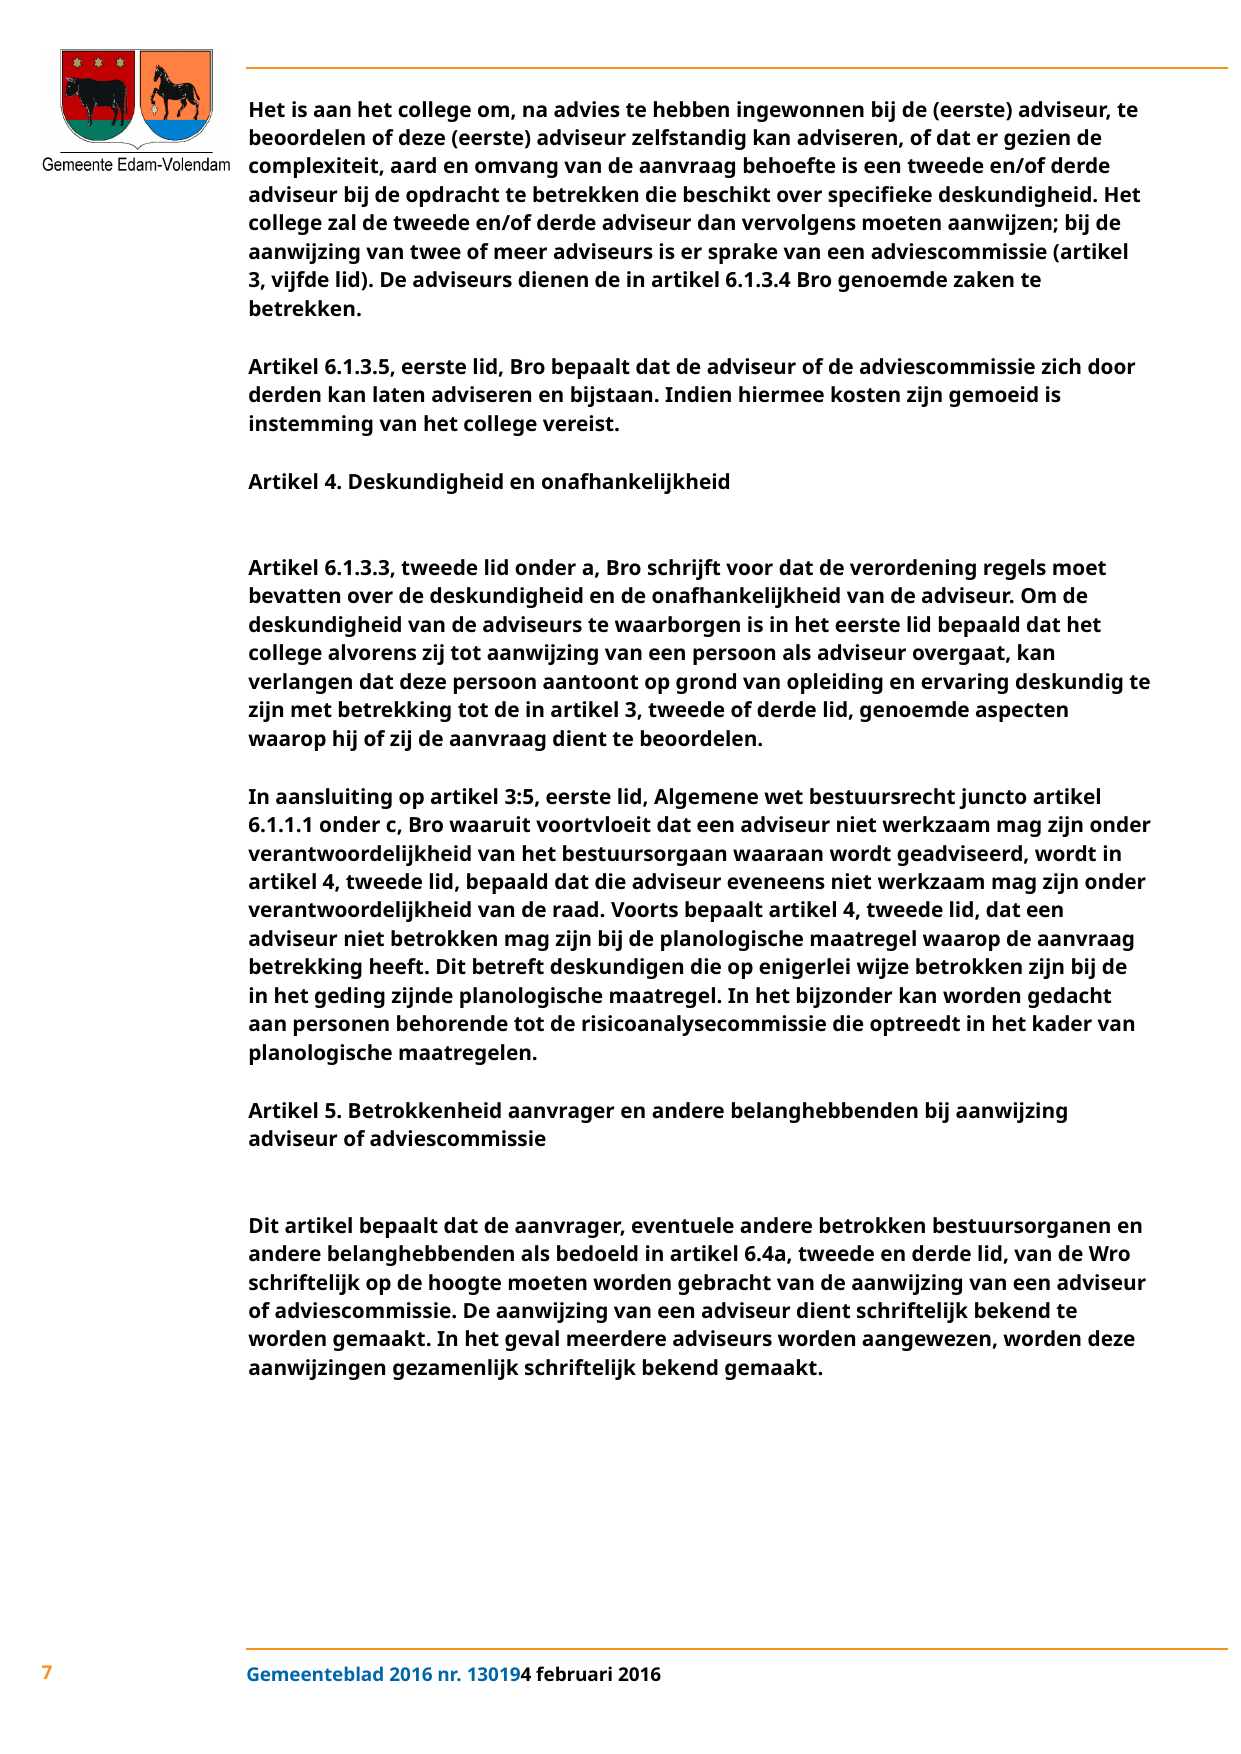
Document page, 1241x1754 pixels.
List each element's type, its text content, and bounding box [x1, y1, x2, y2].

text Artikel 5. Betrokkenheid aanvrager en andere belanghebbenden bij aanwijzing adviseur of adviescommissie [248, 1096, 1152, 1153]
text Artikel 4. Deskundigheid en onafhankelijkheid [248, 467, 1152, 495]
text Het is aan het college om, na advies te hebben ingewonnen bij de (eerste) adviseur, te beoordelen of deze (eerste) adviseur zelfstandig kan adviseren, of dat er gezien de complexiteit, aard en omvang van de aanvraag behoefte is een tweede en/of derde adviseur bij de opdracht te betrekken die beschikt over specifieke deskundigheid. Het college zal de tweede en/of derde adviseur dan vervolgens moeten aanwijzen; bij de aanwijzing van twee of meer adviseurs is er sprake van een adviescommissie (artikel 3, vijfde lid). De adviseurs dienen de in artikel 6.1.3.4 Bro genoemde zaken te betrekken. [248, 95, 1152, 322]
text Artikel 6.1.3.3, tweede lid onder a, Bro schrijft voor dat de verordening regels moet bevatten over de deskundigheid en de onafhankelijkheid van de adviseur. Om de deskundigheid van de adviseurs te waarborgen is in het eerste lid bepaald dat het college alvorens zij tot aanwijzing van een persoon als adviseur overgaat, kan verlangen dat deze persoon aantoont op grond van opleiding en ervaring deskundig te zijn met betrekking tot de in artikel 3, tweede of derde lid, genoemde aspecten waarop hij of zij de aanvraag dient te beoordelen. [248, 553, 1152, 752]
picture [41, 47, 231, 172]
text Dit artikel bepaalt dat de aanvrager, eventuele andere betrokken bestuursorganen en andere belanghebbenden als bedoeld in artikel 6.4a, tweede en derde lid, van de Wro schriftelijk op de hoogte moeten worden gebracht van de aanwijzing van een adviseur of adviescommissie. De aanwijzing van een adviseur dient schriftelijk bekend te worden gemaakt. In het geval meerdere adviseurs worden aangewezen, worden deze aanwijzingen gezamenlijk schriftelijk bekend gemaakt. [248, 1211, 1152, 1381]
text In aansluiting op artikel 3:5, eerste lid, Algemene wet bestuursrecht juncto artikel 6.1.1.1 onder c, Bro waaruit voortvloeit dat een adviseur niet werkzaam mag zijn onder verantwoordelijkheid van het bestuursorgaan waaraan wordt geadviseerd, wordt in artikel 4, tweede lid, bepaald dat die adviseur eveneens niet werkzaam mag zijn onder verantwoordelijkheid van de raad. Voorts bepaalt artikel 4, tweede lid, dat een adviseur niet betrokken mag zijn bij de planologische maatregel waarop de aanvraag betrekking heeft. Dit betreft deskundigen die op enigerlei wijze betrokken zijn bij de in het geding zijnde planologische maatregel. In het bijzonder kan worden gedacht aan personen behorende tot de risicoanalysecommissie die optreedt in het kader van planologische maatregelen. [248, 782, 1152, 1066]
text Artikel 6.1.3.5, eerste lid, Bro bepaalt dat de adviseur of de adviescommissie zich door derden kan laten adviseren en bijstaan. Indien hiermee kosten zijn gemoeid is instemming van het college vereist. [248, 352, 1152, 437]
